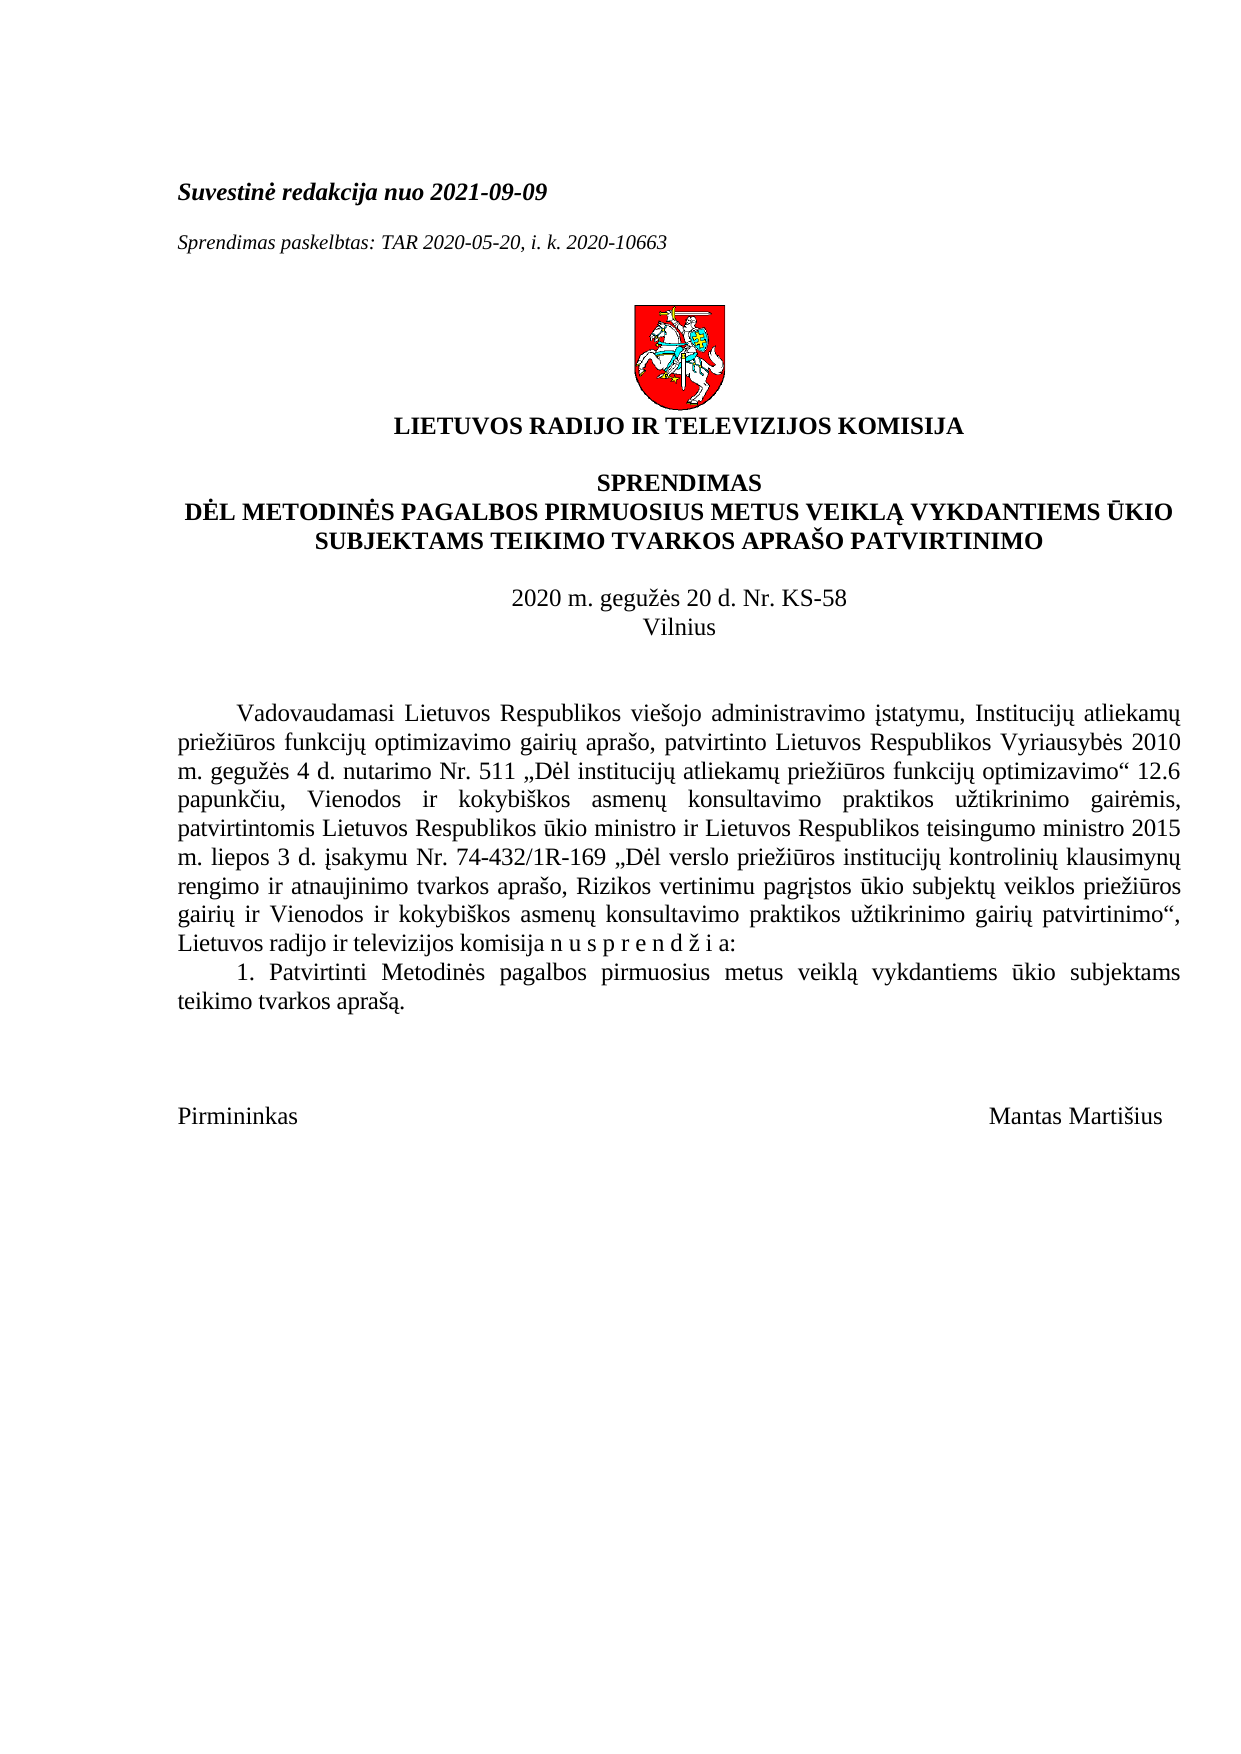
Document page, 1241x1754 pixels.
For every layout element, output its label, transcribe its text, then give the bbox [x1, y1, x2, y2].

text Vadovaudamasi Lietuvos Respublikos viešojo administravimo įstatymu, Institucijų atliekamų priežiūros funkcijų optimizavimo gairių aprašo, patvirtinto Lietuvos Respublikos Vyriausybės 2010 m. gegužės 4 d. nutarimo Nr. 511 „Dėl institucijų atliekamų priežiūros funkcijų optimizavimo“ 12.6 papunkčiu, Vienodos ir kokybiškos asmenų konsultavimo praktikos užtikrinimo gairėmis, patvirtintomis Lietuvos Respublikos ūkio ministro ir Lietuvos Respublikos teisingumo ministro 2015 m. liepos 3 d. įsakymu Nr. 74-432/1R-169 „Dėl verslo priežiūros institucijų kontrolinių klausimynų rengimo ir atnaujinimo tvarkos aprašo, Rizikos vertinimu pagrįstos ūkio subjektų veiklos priežiūros gairių ir Vienodos ir kokybiškos asmenų konsultavimo praktikos užtikrinimo gairių patvirtinimo“, Lietuvos radijo ir televizijos komisija n u s p r e n d ž i a: [177, 698, 1181, 957]
text Vilnius [177, 612, 1181, 641]
text Pirmininkas Mantas Martišius [177, 1101, 1181, 1129]
text Sprendimas paskelbtas: TAR 2020-05-20, i. k. 2020-10663 [177, 230, 1181, 254]
text 1. Patvirtinti Metodinės pagalbos pirmuosius metus veiklą vykdantiems ūkio subjektams teikimo tvarkos aprašą. [177, 957, 1181, 1014]
text SPRENDIMAS [177, 468, 1181, 497]
text DĖL METODINĖS PAGALBOS PIRMUOSIUS METUS VEIKLĄ VYKDANTIEMS ŪKIO SUBJEKTAMS TEIKIMO TVARKOS APRAŠO PATVIRTINIMO [177, 497, 1181, 554]
text LIETUVOS RADIJO IR TELEVIZIJOS KOMISIJA [177, 411, 1181, 439]
text 2020 m. gegužės 20 d. Nr. KS-58 [177, 583, 1181, 612]
text Suvestinė redakcija nuo 2021-09-09 [177, 177, 1181, 206]
